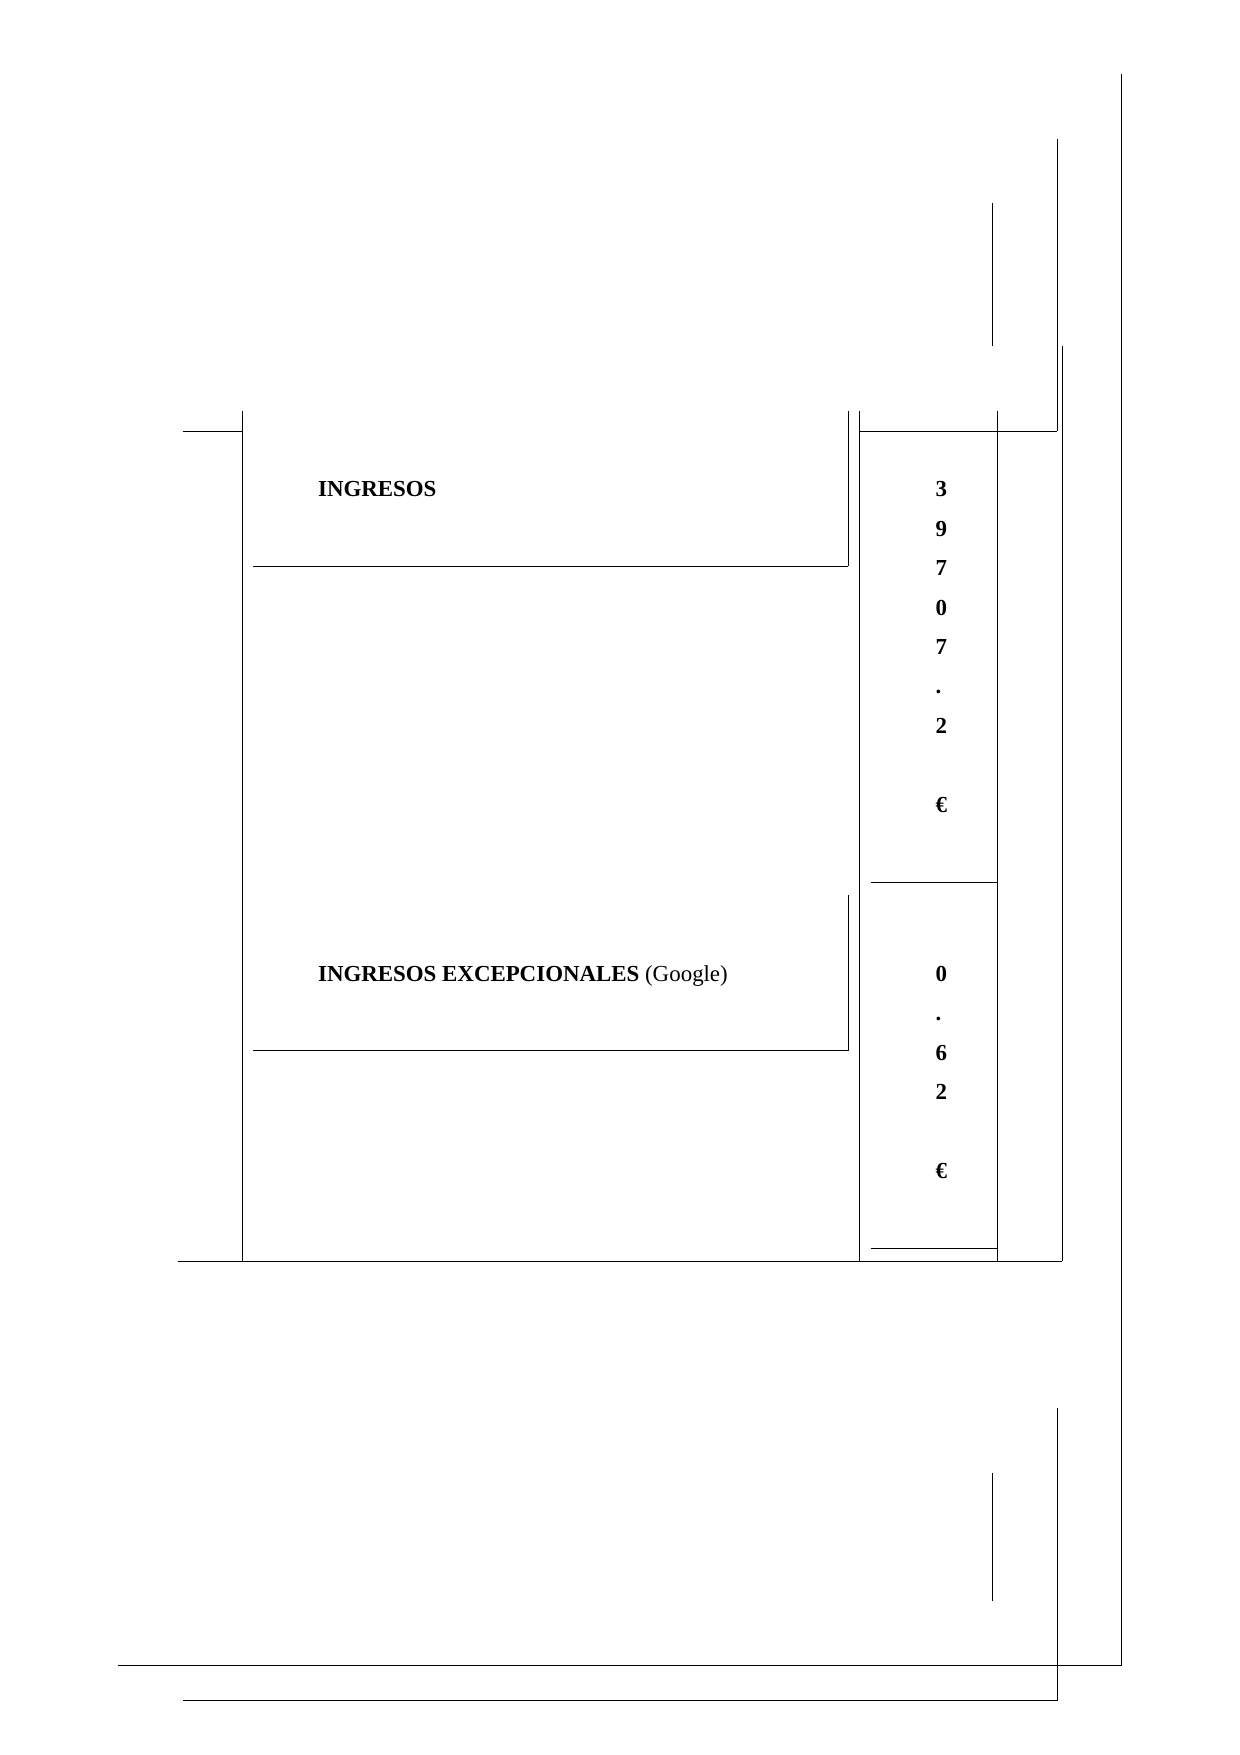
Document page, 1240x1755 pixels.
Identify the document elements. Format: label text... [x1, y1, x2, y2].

table_cell INGRESOS [243, 411, 859, 895]
table_cell 39707.2 € [860, 411, 997, 895]
table_cell 0.62 € [860, 895, 997, 1261]
table_cell INGRESOS EXCEPCIONALES (Google) [243, 895, 859, 1261]
